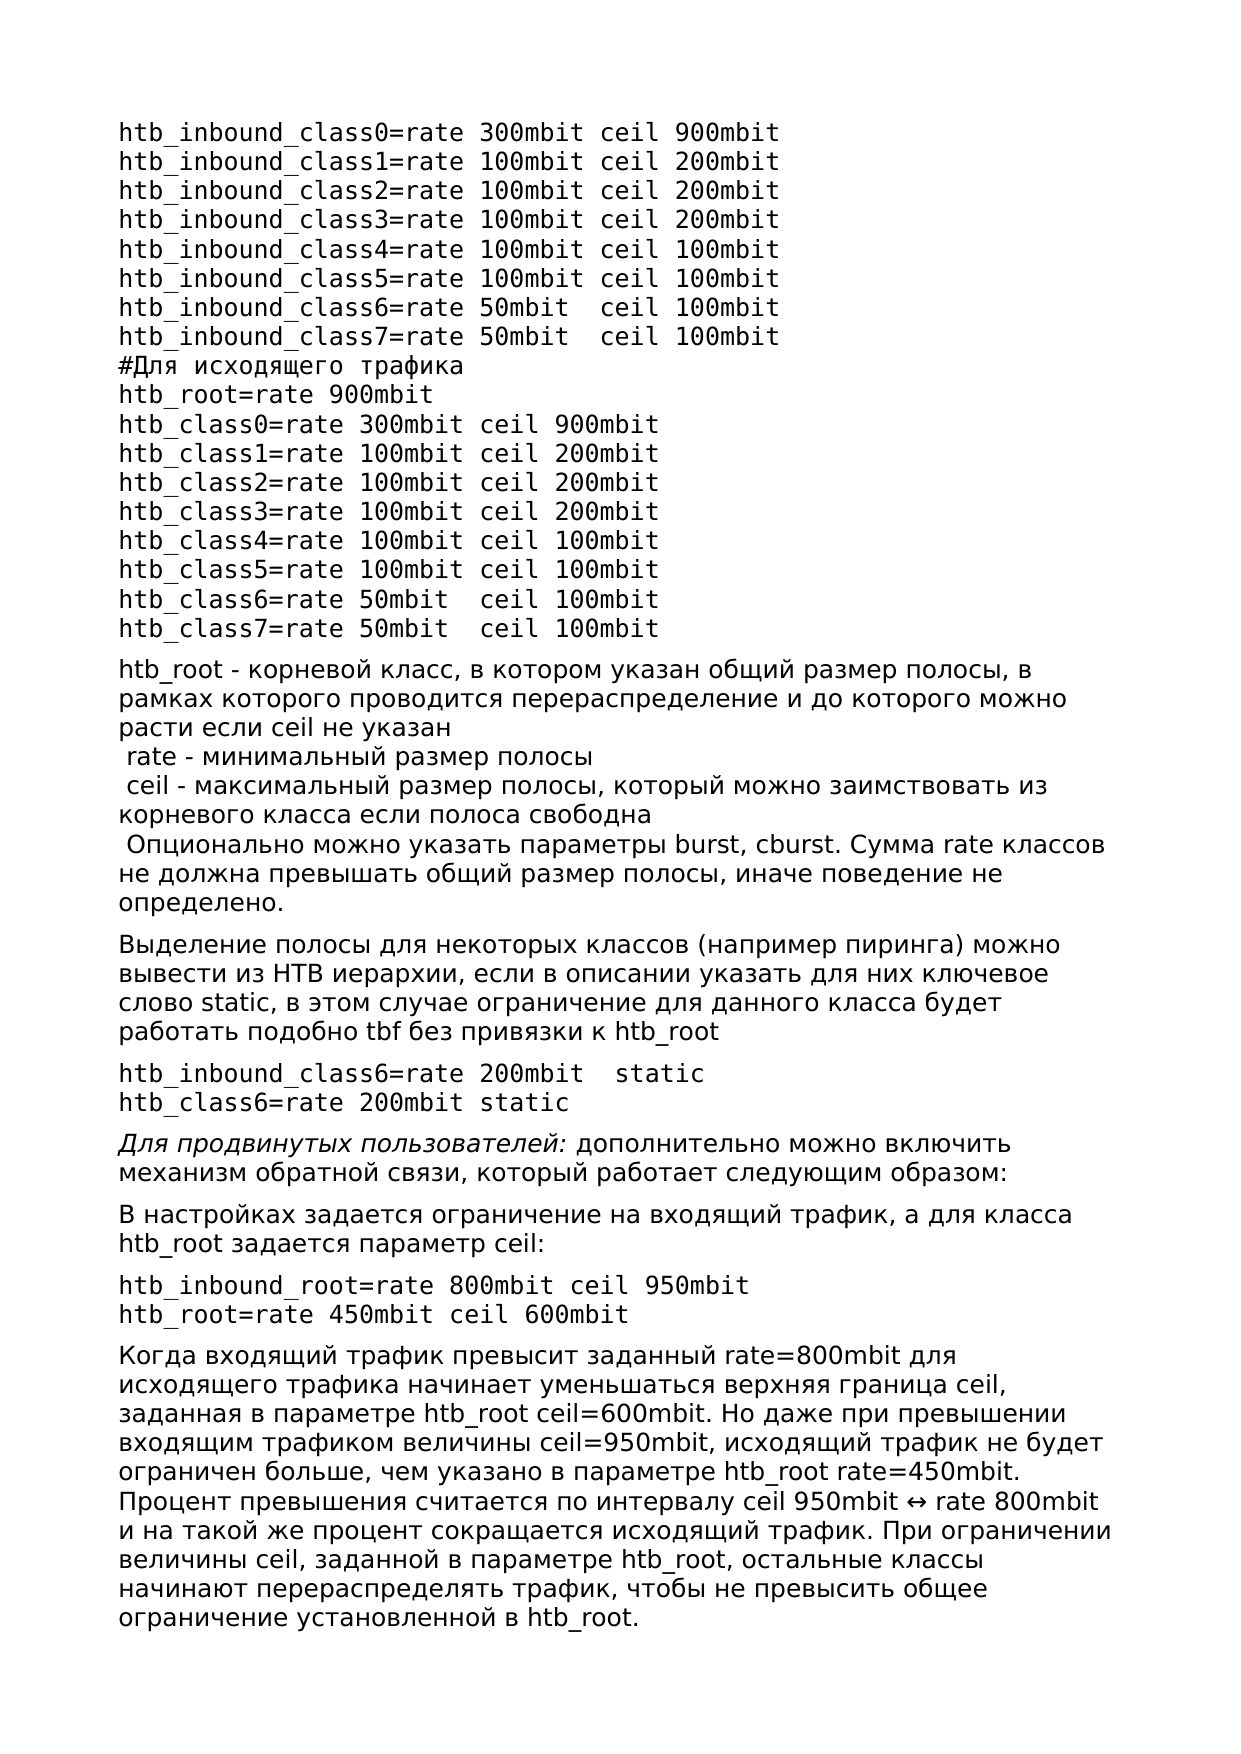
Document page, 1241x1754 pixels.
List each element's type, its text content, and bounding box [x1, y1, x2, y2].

text Выделение полосы для некоторых классов (например пиринга) можно вывести из HTB иерархии, если в описании указать для них ключевое слово static, в этом случае ограничение для данного класса будет работать подобно tbf без привязки к htb_root [118, 930, 1122, 1047]
text htb_inbound_class6=rate 200mbit static htb_class6=rate 200mbit static [118, 1059, 1122, 1117]
text Когда входящий трафик превысит заданный rate=800mbit для исходящего трафика начинает уменьшаться верхняя граница ceil, заданная в параметре htb_root ceil=600mbit. Но даже при превышении входящим трафиком величины ceil=950mbit, исходящий трафик не будет ограничен больше, чем указано в параметре htb_root rate=450mbit. Процент превышения считается по интервалу ceil 950mbit ↔ rate 800mbit и на такой же процент сокращается исходящий трафик. При ограничении величины сeil, заданной в параметре htb_root, остальные классы начинают перераспределять трафик, чтобы не превысить общее ограничение установленной в htb_root. [118, 1341, 1122, 1633]
text В настройках задается ограничение на входящий трафик, а для класса htb_root задается параметр ceil: [118, 1200, 1122, 1258]
text Для продвинутых пользователей: дополнительно можно включить механизм обратной связи, который работает следующим образом: [118, 1129, 1122, 1187]
text htb_inbound_root=rate 800mbit ceil 950mbit htb_root=rate 450mbit ceil 600mbit [118, 1271, 1122, 1329]
text htb_inbound_class0=rate 300mbit ceil 900mbit htb_inbound_class1=rate 100mbit ceil 200mbit htb_inbound_class2=rate 100mbit ceil 200mbit htb_inbound_class3=rate 100mbit ceil 200mbit htb_inbound_class4=rate 100mbit ceil 100mbit htb_inbound_class5=rate 100mbit ceil 100mbit htb_inbound_class6=rate 50mbit ceil 100mbit htb_inbound_class7=rate 50mbit ceil 100mbit #Для исходящего трафика htb_root=rate 900mbit htb_class0=rate 300mbit ceil 900mbit htb_class1=rate 100mbit ceil 200mbit htb_class2=rate 100mbit ceil 200mbit htb_class3=rate 100mbit ceil 200mbit htb_class4=rate 100mbit ceil 100mbit htb_class5=rate 100mbit ceil 100mbit htb_class6=rate 50mbit ceil 100mbit htb_class7=rate 50mbit ceil 100mbit [118, 118, 1122, 643]
text htb_root - корневой класс, в котором указан общий размер полосы, в рамках которого проводится перераспределение и до которого можно расти если ceil не указан rate - минимальный размер полосы ceil - максимальный размер полосы, который можно заимствовать из корневого класса если полоса свободна Опционально можно указать параметры burst, cburst. Сумма rate классов не должна превышать общий размер полосы, иначе поведение не определено. [118, 655, 1122, 917]
